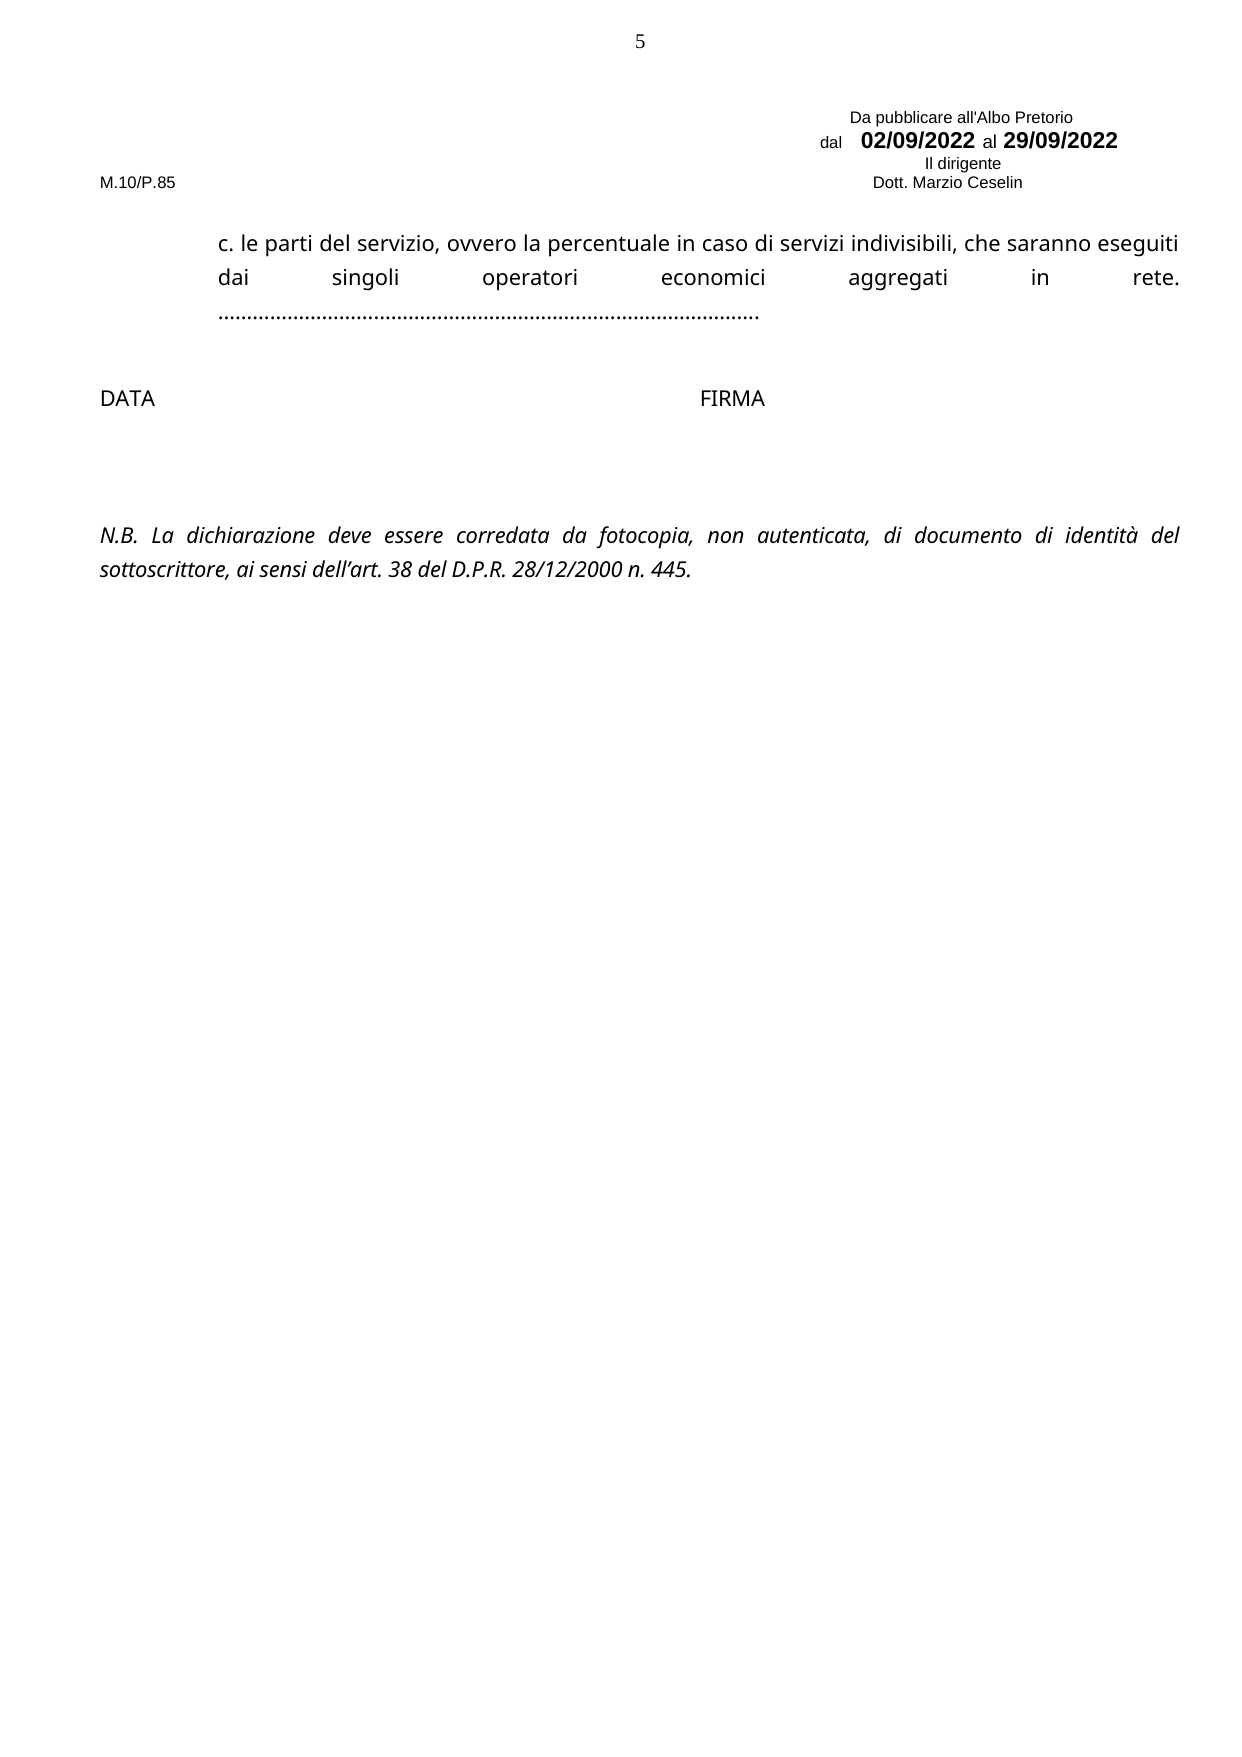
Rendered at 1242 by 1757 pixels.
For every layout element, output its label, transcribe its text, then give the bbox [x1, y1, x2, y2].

text N.B. La dichiarazione deve essere corredata da fotocopia, non autenticata, di documento di identità del sottoscrittore, ai sensi dell’art. 38 del D.P.R. 28/12/2000 n. 445. [99, 520, 1180, 584]
list c. le parti del servizio, ovvero la percentuale in caso di servizi indivisibili, che saranno eseguiti dai singoli operatori economici aggregati in rete. …………………………………………………………………………………. [188, 228, 1180, 326]
text DATA FIRMA [99, 383, 1180, 413]
